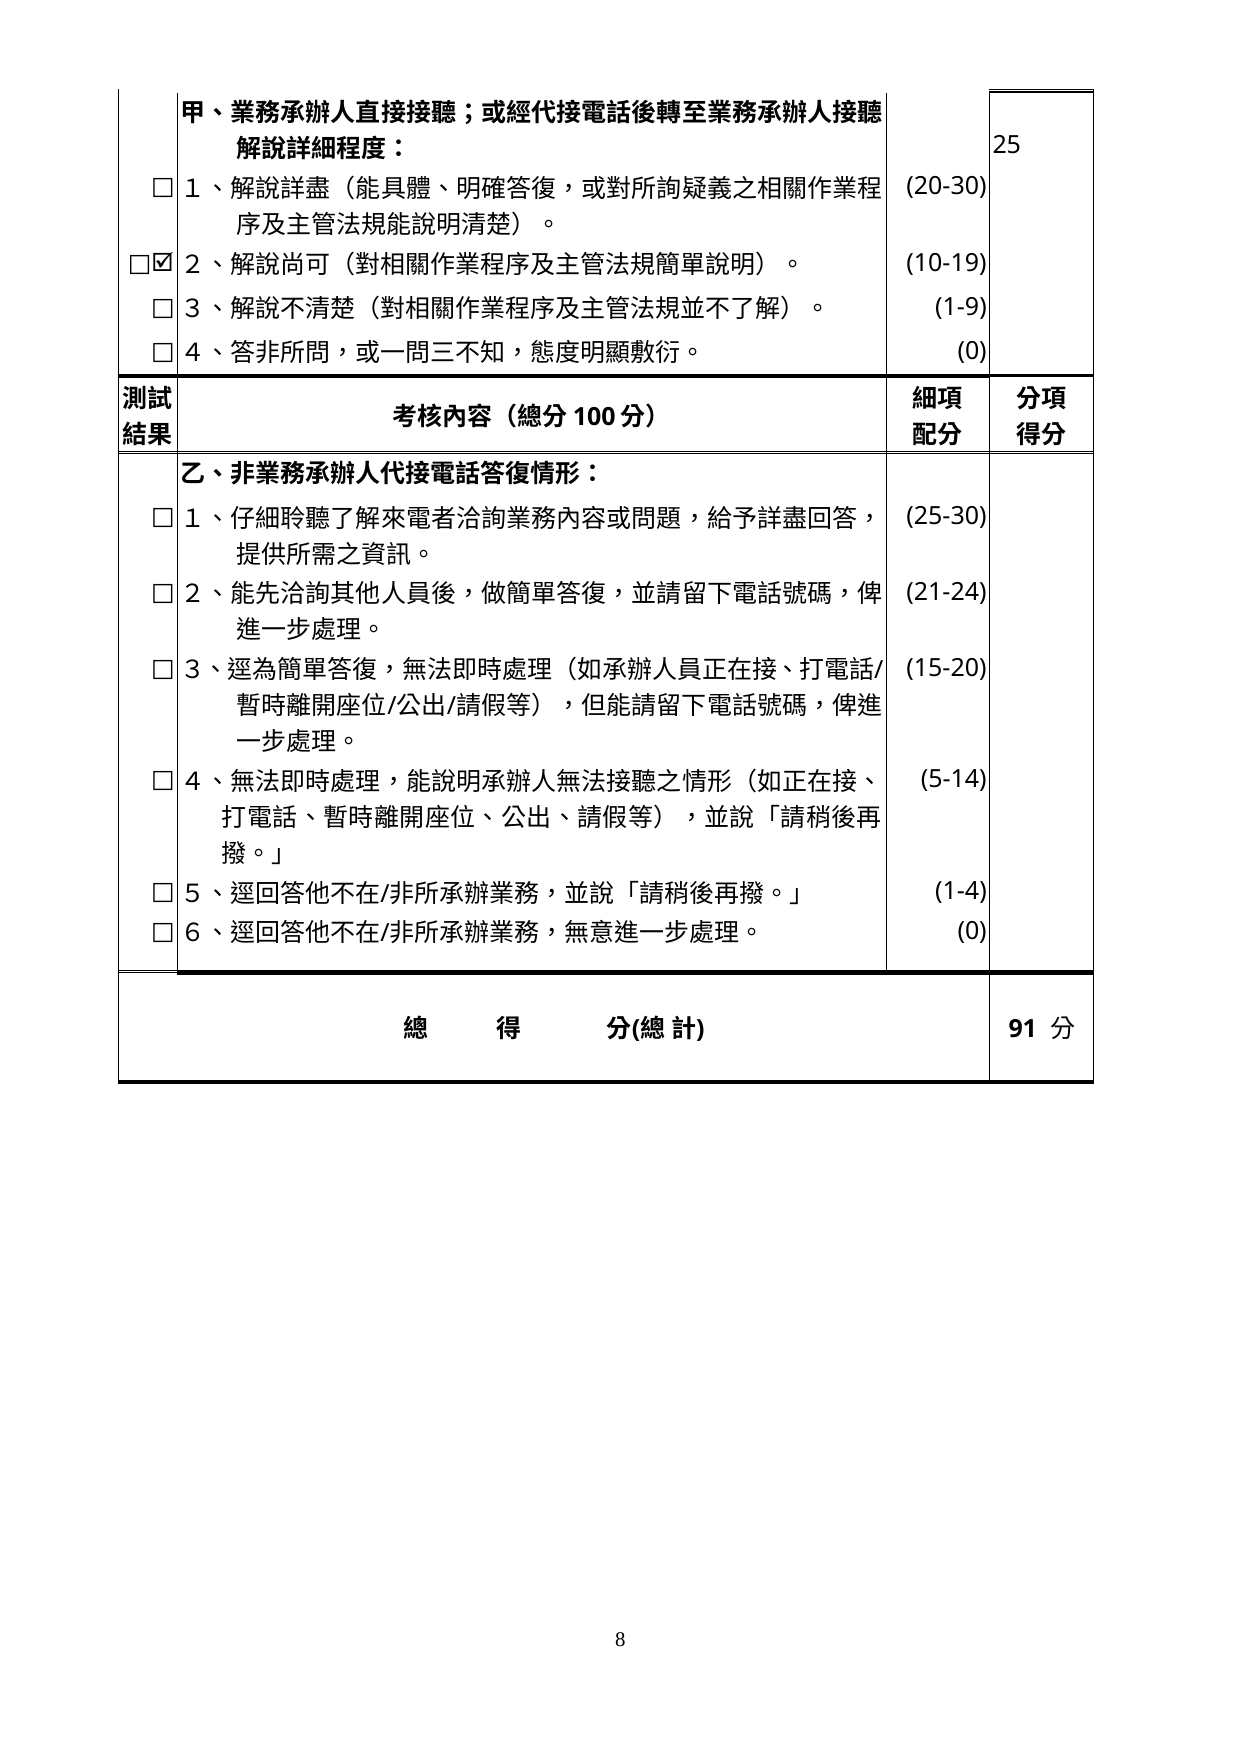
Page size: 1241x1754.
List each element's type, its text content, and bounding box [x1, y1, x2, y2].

table_cell □ [119, 286, 177, 329]
table_cell □ [119, 870, 177, 909]
table_cell (1-9) [887, 286, 989, 329]
table_cell 考核內容（總分100分） [178, 378, 886, 451]
table_cell (21-24) [887, 571, 989, 646]
table_cell □ [119, 646, 177, 758]
table_cell □ [119, 241, 177, 286]
table_cell ６、逕回答他不在/非所承辦業務，無意進一步處理。 [178, 909, 886, 970]
table_cell (20-30) [887, 165, 989, 241]
table_cell (25-30) [887, 495, 989, 571]
table_cell □ [119, 165, 177, 241]
table_cell ２、能先洽詢其他人員後，做簡單答復，並請留下電話號碼，俾進一步處理。 [178, 571, 886, 646]
table_cell １、仔細聆聽了解來電者洽詢業務內容或問題，給予詳盡回答，提供所需之資訊。 [178, 495, 886, 571]
table_cell ５、逕回答他不在/非所承辦業務，並說「請稍後再撥。」 [178, 870, 886, 909]
table_cell (1-4) [887, 870, 989, 909]
table_cell [119, 454, 177, 495]
table_cell ４、答非所問，或一問三不知，態度明顯敷衍。 [178, 329, 886, 374]
table_cell [990, 454, 1093, 970]
table_cell □ [119, 909, 177, 970]
table_cell 25 [990, 93, 1093, 374]
table_cell [119, 89, 177, 165]
table_cell ２、解說尚可（對相關作業程序及主管法規簡單說明）。 [178, 241, 886, 286]
table_cell １、解說詳盡（能具體、明確答復，或對所詢疑義之相關作業程序及主管法規能說明清楚）。 [178, 165, 886, 241]
table_cell [887, 454, 989, 495]
table_cell (15-20) [887, 646, 989, 758]
table_cell 分項 得分 [990, 377, 1093, 451]
table_cell 甲、業務承辦人直接接聽；或經代接電話後轉至業務承辦人接聽解說詳細程度： [177, 89, 886, 165]
table_cell 總 得 分(總 計) [119, 973, 989, 1079]
table_cell ３、解說不清楚（對相關作業程序及主管法規並不了解）。 [178, 286, 886, 329]
table_cell □ [119, 758, 177, 870]
table_cell (0) [887, 329, 989, 374]
table_cell 測試 結果 [119, 378, 177, 451]
table_cell □ [119, 571, 177, 646]
table_cell 乙、非業務承辦人代接電話答復情形： [178, 454, 886, 495]
table_cell 細項 配分 [887, 378, 989, 451]
table_cell (0) [887, 909, 989, 970]
table_cell ４、無法即時處理，能說明承辦人無法接聽之情形（如正在接、打電話、暫時離開座位、公出、請假等），並說「請稍後再撥。」 [178, 758, 886, 870]
table_cell [886, 89, 989, 165]
table_cell (5-14) [887, 758, 989, 870]
table_cell ３、逕為簡單答復，無法即時處理（如承辦人員正在接、打電話/暫時離開座位/公出/請假等），但能請留下電話號碼，俾進一步處理。 [178, 646, 886, 758]
table_cell (10-19) [887, 241, 989, 286]
table_cell 91 分 [990, 975, 1093, 1079]
table_cell □ [119, 495, 177, 571]
table_cell □ [119, 329, 177, 374]
